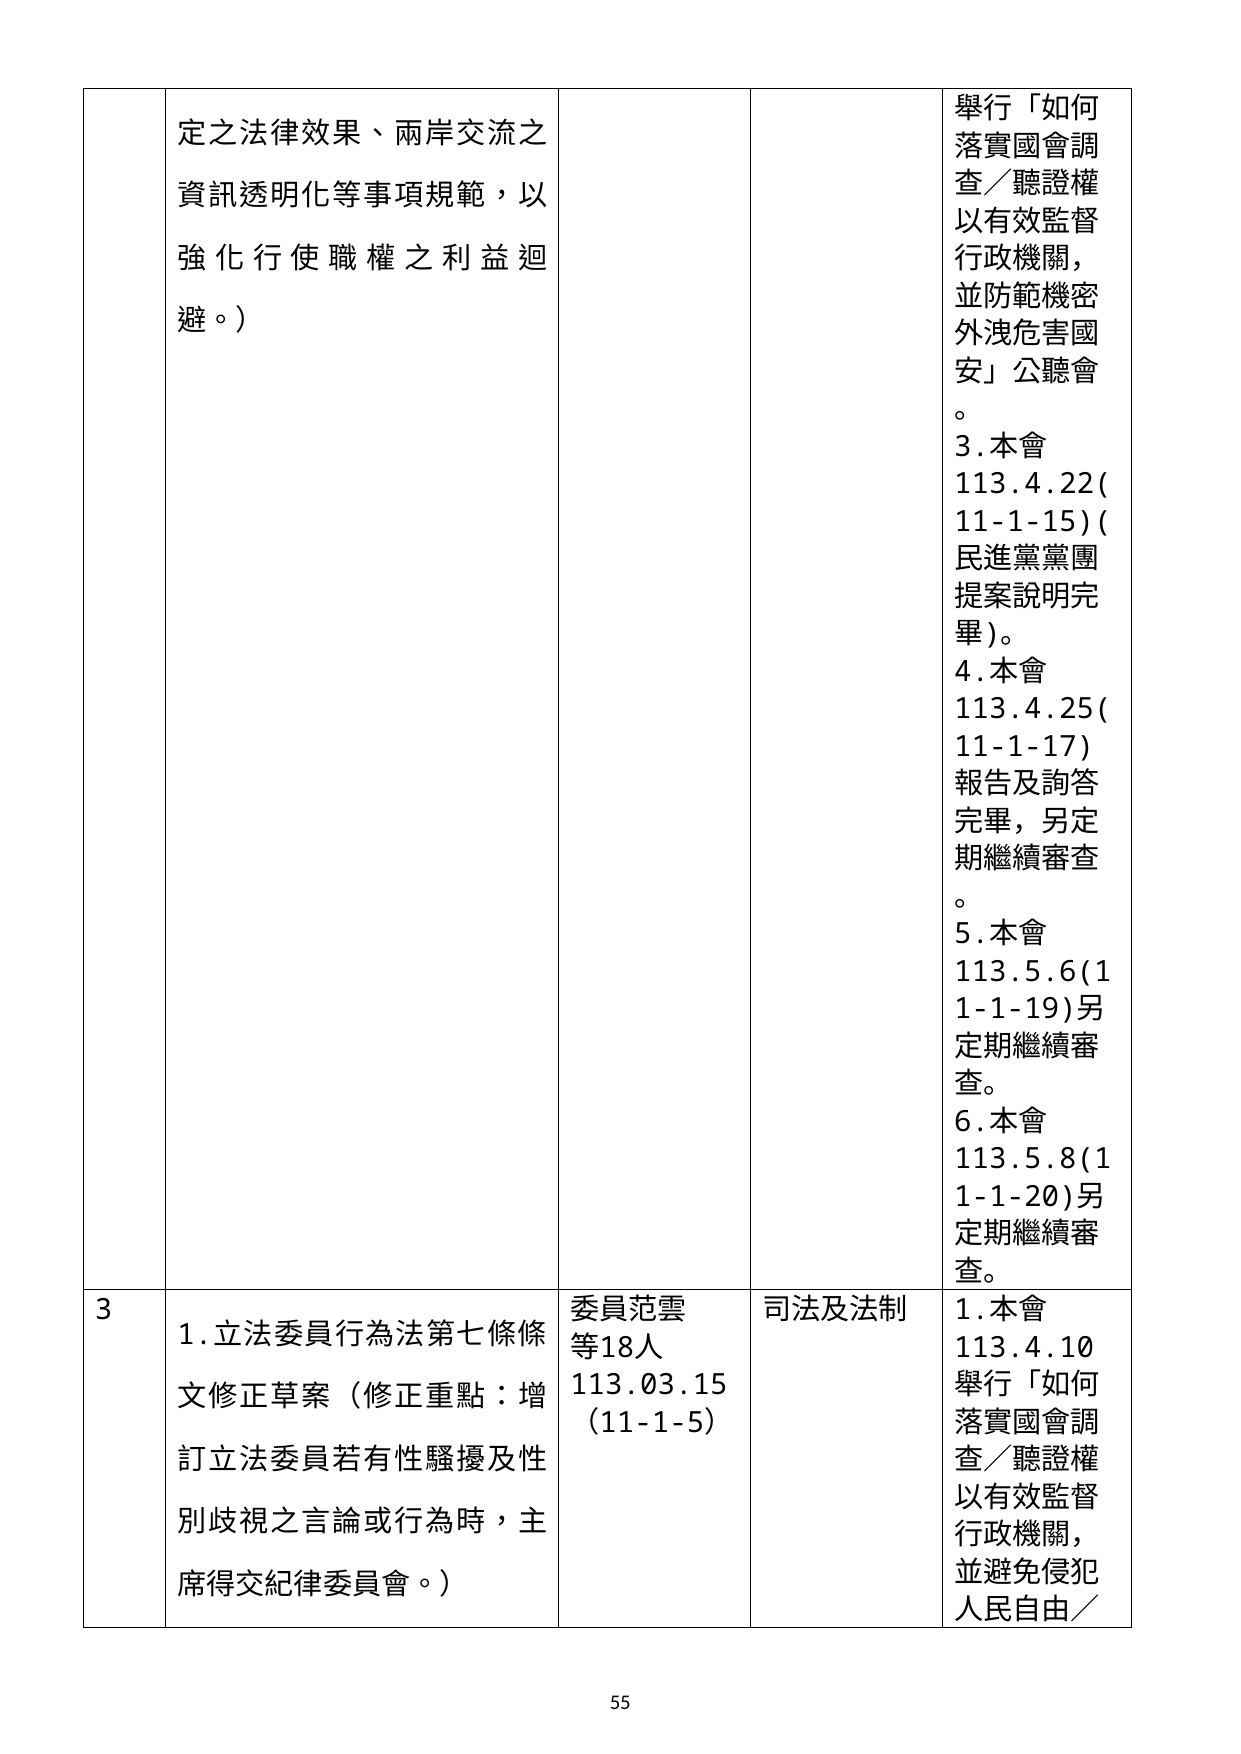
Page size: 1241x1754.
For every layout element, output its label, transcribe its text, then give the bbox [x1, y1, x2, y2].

table_cell [751, 89, 942, 1289]
table_cell 委員范雲 等18人 113.03.15 （11-1-5） [559, 1290, 750, 1627]
table_cell 舉行「如何落實國會調查／聽證權以有效監督行政機關，並防範機密外洩危害國安」公聽會。 3.本會 113.4.22(11-1-15)(民進黨黨團提案說明完畢)。 4.本會 113.4.25(11-1-17)報告及詢答完畢，另定期繼續審查。 5.本會 113.5.6(11-1-19)另定期繼續審查。 6.本會 113.5.8(11-1-20)另定期繼續審查。 [943, 89, 1131, 1289]
table_cell 1.立法委員行為法第七條條文修正草案（修正重點：增訂立法委員若有性騷擾及性別歧視之言論或行為時，主席得交紀律委員會。） [166, 1290, 558, 1627]
table_cell 定之法律效果、兩岸交流之資訊透明化等事項規範，以強化行使職權之利益迴避。） [166, 89, 558, 1289]
table_cell 司法及法制 [751, 1290, 942, 1627]
table_cell 3 [84, 1290, 165, 1627]
table_cell 1.本會 113.4.10舉行「如何落實國會調查／聽證權以有效監督行政機關，並避免侵犯人民自由／ [943, 1290, 1131, 1627]
table_cell [84, 89, 165, 1289]
table_cell [559, 89, 750, 1289]
